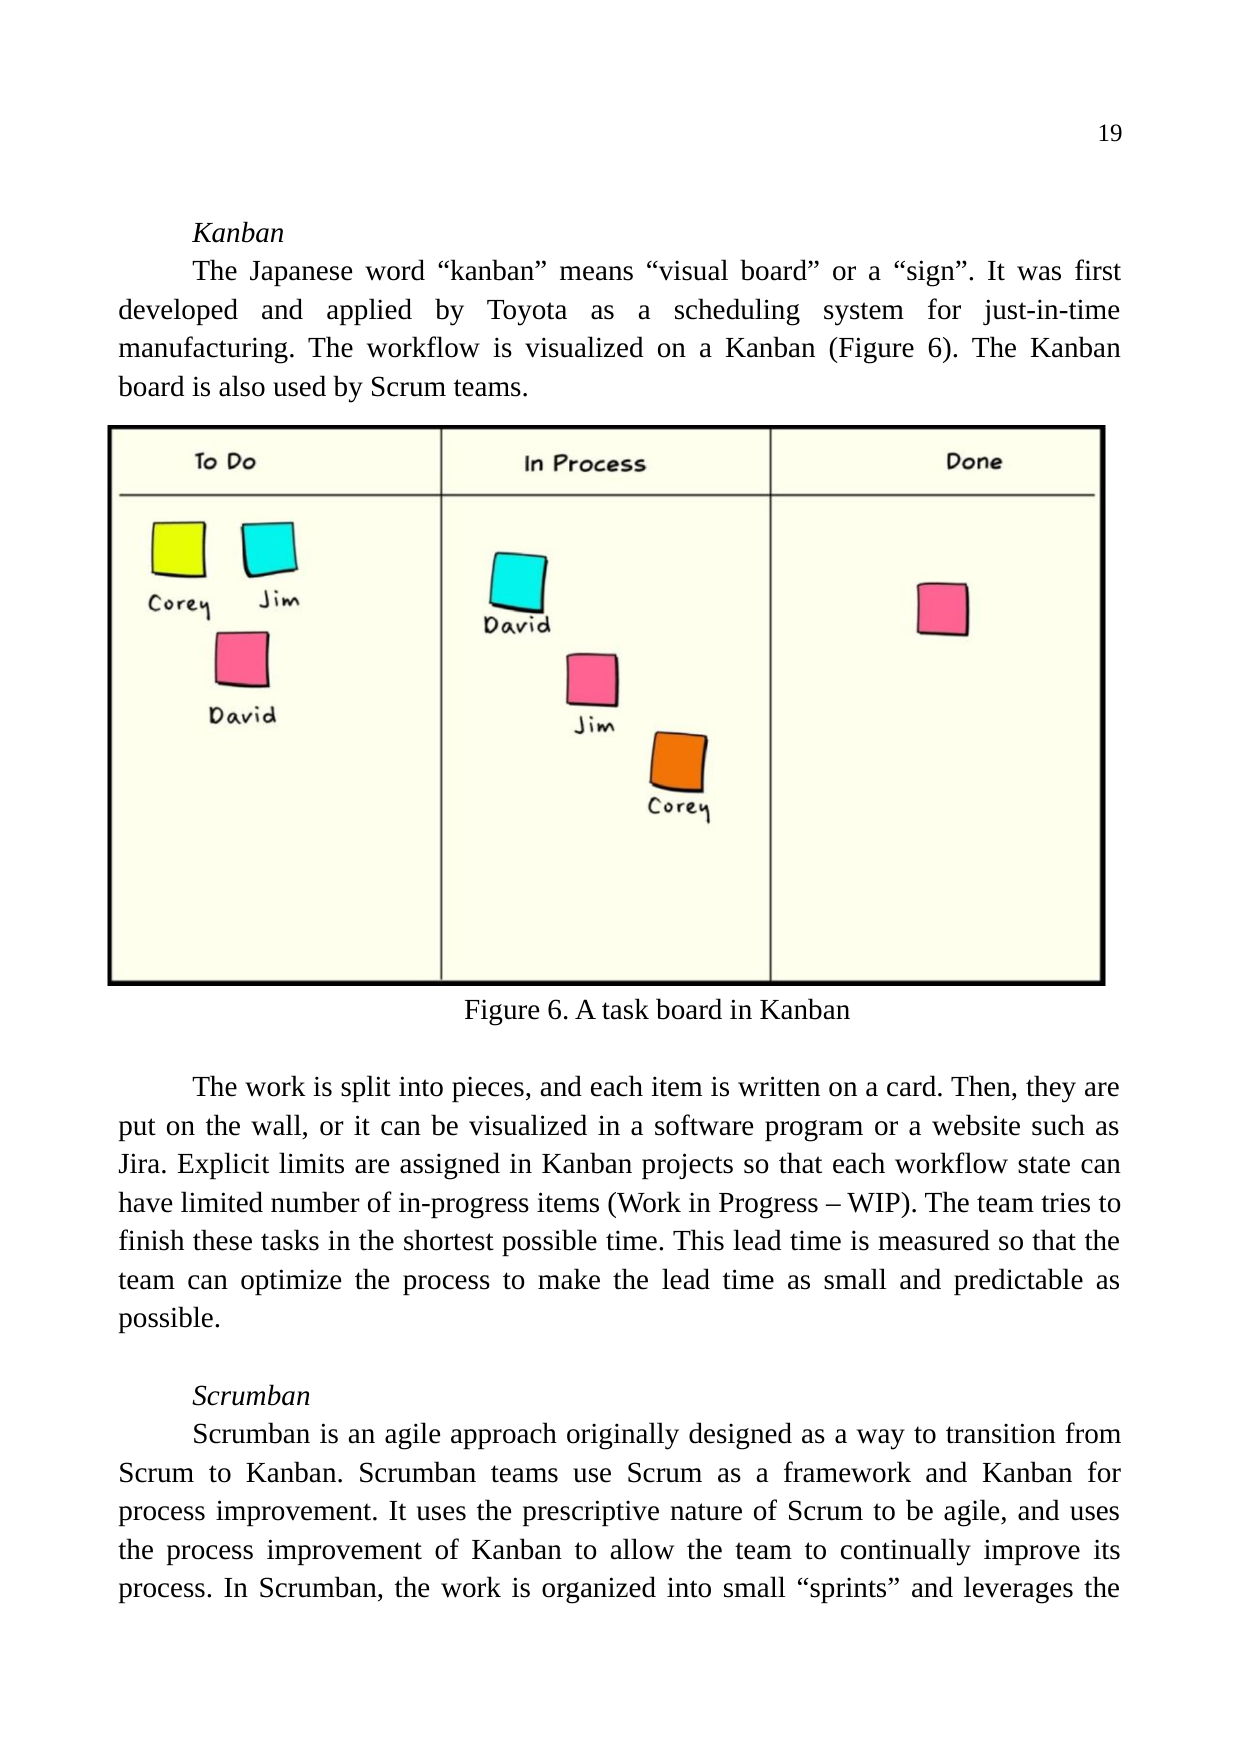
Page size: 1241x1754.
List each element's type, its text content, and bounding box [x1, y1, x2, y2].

text The Japanese word “kanban” means “visual board” or a “sign”. It was first developed and applied by Toyota as a scheduling system for just-in-time manufacturing. The workflow is visualized on a Kanban (Figure 6). The Kanban board is also used by Scrum teams. [118, 253, 1122, 403]
text Scrumban [118, 1378, 1122, 1411]
picture [105, 423, 1110, 988]
text Scrumban is an agile approach originally designed as a way to transition from Scrum to Kanban. Scrumban teams use Scrum as a framework and Kanban for process improvement. It uses the prescriptive nature of Scrum to be agile, and uses the process improvement of Kanban to allow the team to continually improve its process. In Scrumban, the work is organized into small “sprints” and leverages the [118, 1416, 1122, 1604]
text The work is split into pieces, and each item is written on a card. Then, they are put on the wall, or it can be visualized in a software program or a website such as Jira. Explicit limits are assigned in Kanban projects so that each workflow state can have limited number of in-progress items (Work in Progress – WIP). The team tries to finish these tasks in the shortest possible time. This lead time is measured so that the team can optimize the process to make the lead time as small and predictable as possible. [118, 1069, 1122, 1334]
text Figure 6. A task board in Kanban [118, 408, 1122, 1026]
text Kanban [118, 215, 1122, 248]
